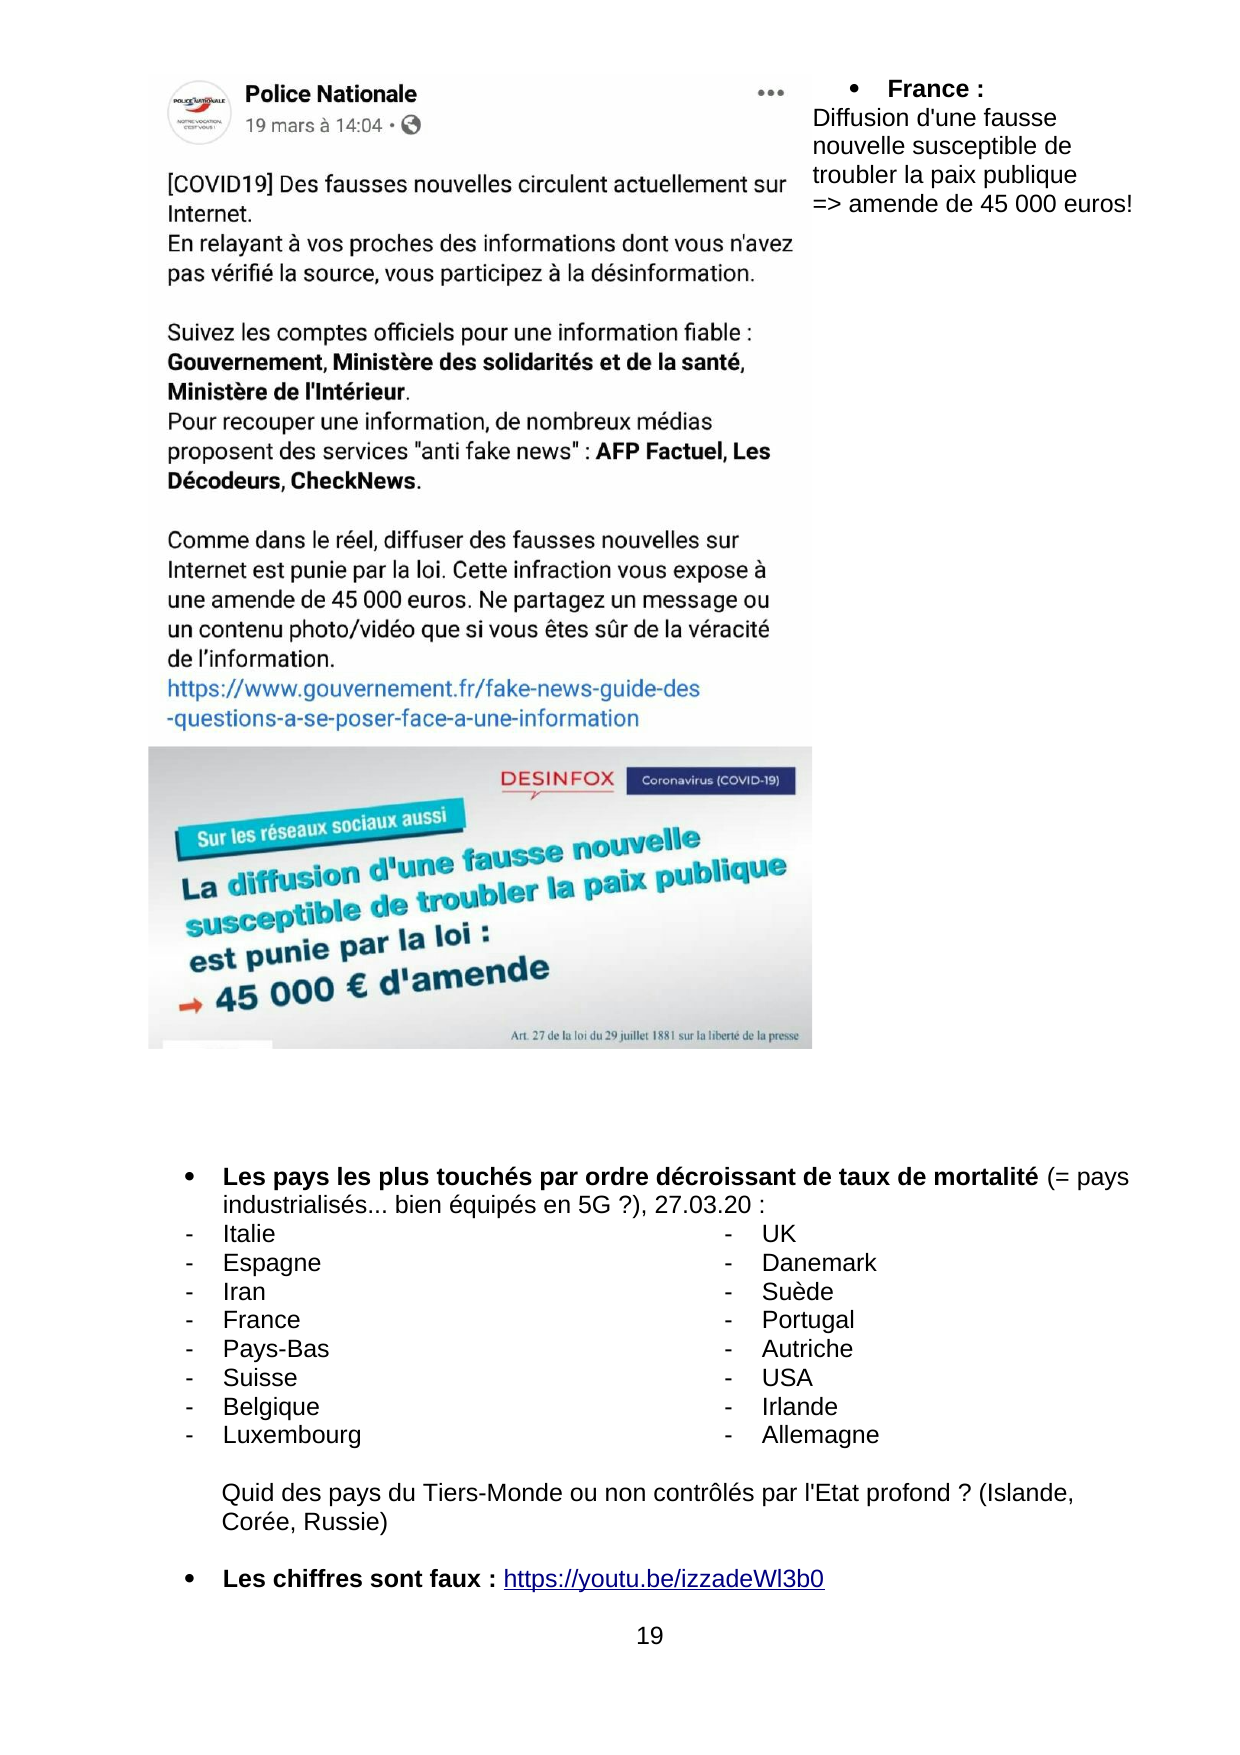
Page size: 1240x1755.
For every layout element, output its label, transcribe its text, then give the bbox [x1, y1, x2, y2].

list Pays-Bas [185, 1334, 613, 1363]
list Iran [185, 1277, 613, 1305]
list Belgique [185, 1392, 613, 1420]
list Suisse [185, 1363, 613, 1392]
list Espagne [185, 1248, 613, 1277]
list Danemark [724, 1248, 1152, 1277]
list France : [813, 74, 1152, 103]
text Quid des pays du Tiers-Monde ou non contrôlés par l'Etat profond ? (Islande, Corée, Russie) [221, 1478, 1152, 1535]
list Les chiffres sont faux : https://youtu.be/izzadeWl3b0 [185, 1564, 1152, 1593]
list Italie [185, 1219, 613, 1248]
list Portugal [724, 1305, 1152, 1334]
list USA [724, 1363, 1152, 1392]
list Luxembourg [185, 1420, 613, 1449]
list France [185, 1305, 613, 1334]
list UK [724, 1219, 1152, 1248]
list Suède [724, 1277, 1152, 1305]
text Diffusion d'une fausse nouvelle susceptible de troubler la paix publique [813, 103, 1152, 189]
list Allemagne [724, 1420, 1152, 1449]
text => amende de 45 000 euros! [813, 189, 1152, 218]
list Les pays les plus touchés par ordre décroissant de taux de mortalité (= pays industrialisés... bien équipés en 5G ?), 27.03.20 : [185, 1162, 1152, 1219]
list Autriche [724, 1334, 1152, 1363]
list Irlande [724, 1392, 1152, 1420]
